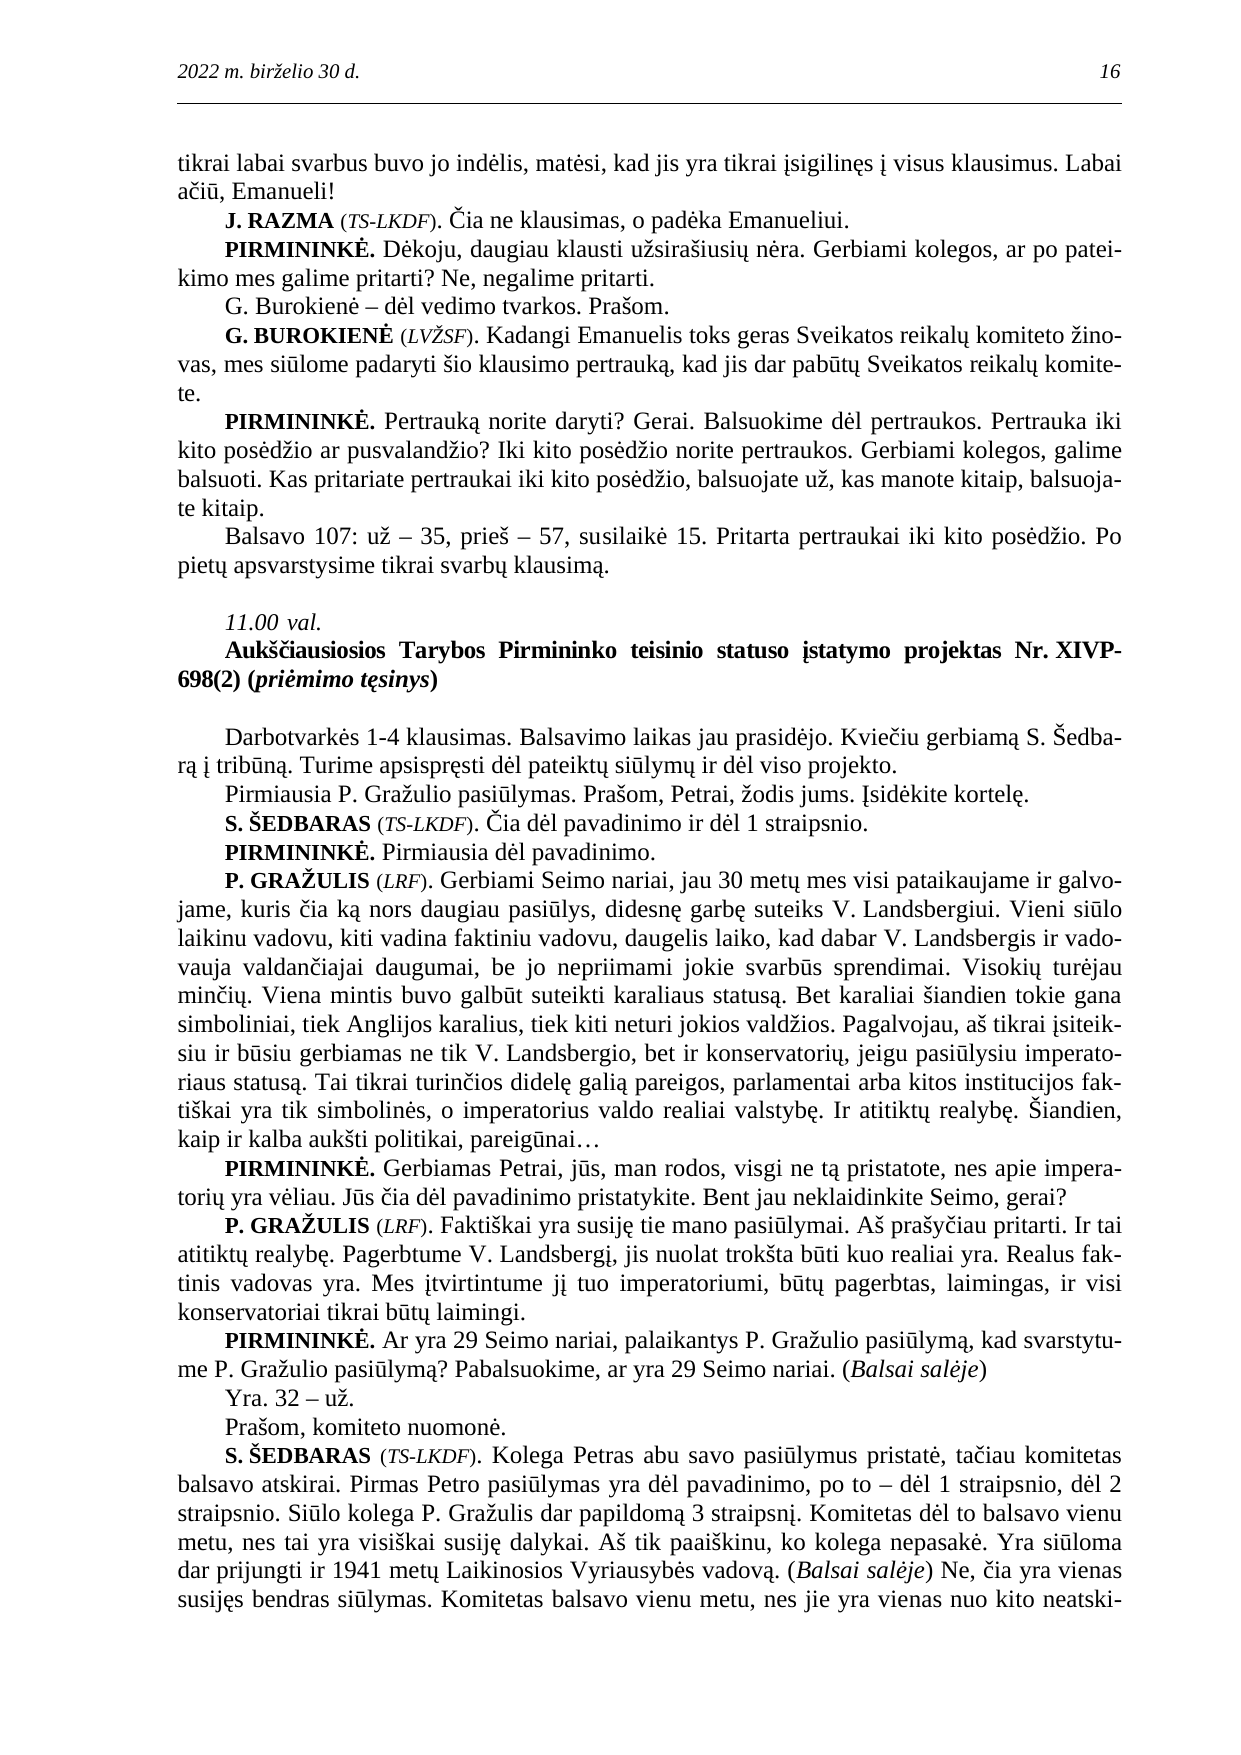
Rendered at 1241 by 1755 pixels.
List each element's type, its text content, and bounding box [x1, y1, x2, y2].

text J. RAZMA (TS-LKDF). Čia ne klau­si­mas, o pa­dė­ka Ema­nu­e­liui. [177, 205, 1122, 234]
text Dar­bo­tvarkės 1-4 klau­si­mas. Bal­sa­vi­mo lai­kas jau pra­si­dė­jo. Kvie­čiu ger­bia­mą S. Šed­ba­rą į tri­bū­ną. Tu­ri­me ap­si­spręs­ti dėl pa­teik­tų siū­ly­mų ir dėl vi­so pro­jek­to. [177, 722, 1122, 779]
text tik­rai la­bai svar­bus bu­vo jo in­dė­lis, ma­tė­si, kad jis yra tik­rai įsi­gi­li­nęs į vi­sus klau­si­mus. La­bai ačiū, Ema­nu­e­li! [177, 148, 1122, 205]
text Aukš­čiau­sio­sios Ta­ry­bos Pir­mi­nin­ko tei­si­nio sta­tu­so įsta­ty­mo pro­jek­tas Nr. XIVP-698(2) (pri­ėmi­mo tę­si­nys) [177, 635, 1122, 693]
text S. ŠEDBARAS (TS-LKDF). Čia dėl pa­va­di­ni­mo ir dėl 1 straips­nio. [177, 808, 1122, 837]
text 11.00 val. [224, 608, 1122, 635]
text Bal­sa­vo 107: už – 35, prieš – 57, su­si­lai­kė 15. Pri­tar­ta per­trau­kai iki ki­to po­sė­džio. Po pie­tų ap­svars­ty­si­me tik­rai svar­bų klau­si­mą. [177, 521, 1122, 579]
text S. ŠEDBARAS (TS-LKDF). Ko­le­ga Pet­ras abu sa­vo pa­siū­ly­mus pri­sta­tė, ta­čiau ko­mi­te­tas bal­sa­vo at­ski­rai. Pir­mas Pet­ro pa­siū­ly­mas yra dėl pa­va­di­ni­mo, po to – dėl 1 straips­nio, dėl 2 straips­nio. Siū­lo ko­le­ga P. Gra­žu­lis dar pa­pil­do­mą 3 straips­nį. Ko­mi­te­tas dėl to bal­sa­vo vie­nu me­tu, nes tai yra vi­siš­kai su­si­ję da­ly­kai. Aš tik pa­aiš­ki­nu, ko ko­le­ga ne­pa­sa­kė. Yra siū­lo­ma dar pri­jung­ti ir 1941 me­tų Lai­ki­no­sios Vy­riau­sy­bės va­do­vą. (Bal­sai sa­lė­je) Ne, čia yra vie­nas su­si­jęs ben­dras siū­ly­mas. Ko­mi­te­tas bal­sa­vo vie­nu me­tu, nes jie yra vie­nas nuo ki­to ne­at­ski­ [177, 1440, 1122, 1613]
text G. BUROKIENĖ (LVŽSF). Ka­dan­gi Ema­nu­e­lis toks ge­ras Svei­ka­tos rei­ka­lų ko­mi­te­to ži­no­vas, mes siū­lo­me pa­da­ry­ti šio klau­si­mo per­trau­ką, kad jis dar pa­bū­tų Svei­ka­tos rei­ka­lų ko­mi­te­te. [177, 320, 1122, 406]
text G. Bu­ro­kie­nė – dėl ve­di­mo tvar­kos. Pra­šom. [177, 291, 1122, 320]
text P. GRAŽULIS (LRF). Fak­tiš­kai yra su­si­ję tie ma­no pa­siū­ly­mai. Aš pra­šy­čiau pri­tar­ti. Ir tai ati­tik­tų re­a­ly­bę. Pa­gerb­tu­me V. Land­sber­gį, jis nuo­lat trokš­ta bū­ti kuo re­a­liai yra. Re­a­lus fak­ti­nis va­do­vas yra. Mes įtvir­tin­tu­me jį tuo im­pe­ra­to­riu­mi, bū­tų pa­gerb­tas, lai­min­gas, ir vi­si kon­ser­va­to­riai tik­rai bū­tų lai­min­gi. [177, 1210, 1122, 1325]
text Pra­šom, ko­mi­te­to nuo­mo­nė. [177, 1412, 1122, 1440]
text P. GRAŽULIS (LRF). Ger­bia­mi Sei­mo na­riai, jau 30 me­tų mes vi­si pa­tai­kau­ja­me ir gal­vo­ja­me, ku­ris čia ką nors dau­giau pa­siū­lys, di­des­nę gar­bę su­teiks V. Land­sber­giui. Vie­ni siū­lo lai­ki­nu va­do­vu, ki­ti va­di­na fak­ti­niu va­do­vu, dau­ge­lis lai­ko, kad da­bar V. Land­sber­gis ir va­do­vau­ja val­dan­čia­jai dau­gu­mai, be jo ne­pri­ima­mi jo­kie svar­būs spren­di­mai. Vi­so­kių tu­rė­jau min­čių. Vie­na min­tis bu­vo gal­būt su­teik­ti ka­ra­liaus sta­tu­są. Bet ka­ra­liai šian­dien to­kie ga­na sim­bo­li­niai, tiek An­gli­jos ka­ra­lius, tiek ki­ti ne­tu­ri jo­kios val­džios. Pa­gal­vo­jau, aš tik­rai įsi­teik­siu ir bū­siu ger­bia­mas ne tik V. Land­sber­gio, bet ir kon­ser­va­to­rių, jei­gu pa­siū­ly­siu im­pe­ra­to­riaus sta­tu­są. Tai tik­rai tu­rin­čios di­de­lę ga­lią pa­rei­gos, par­la­men­tai ar­ba ki­tos ins­ti­tu­ci­jos fak­tiš­kai yra tik sim­bo­li­nės, o im­pe­ra­to­rius val­do re­a­liai vals­ty­bę. Ir ati­tik­tų re­a­ly­bę. Šian­dien, kaip ir kal­ba aukš­ti po­li­ti­kai, pa­rei­gū­nai… [177, 865, 1122, 1153]
text PIRMININKĖ. Ger­bia­mas Pet­rai, jūs, man ro­dos, vis­gi ne tą pri­sta­to­te, nes apie im­pe­ra­to­rių yra vė­liau. Jūs čia dėl pa­va­di­ni­mo pri­sta­ty­ki­te. Bent jau ne­klai­din­ki­te Sei­mo, ge­rai? [177, 1153, 1122, 1210]
text PIRMININKĖ. Pir­miau­sia dėl pa­va­di­ni­mo. [177, 837, 1122, 865]
text PIRMININKĖ. Per­trau­ką no­ri­te da­ry­ti? Ge­rai. Bal­suo­ki­me dėl per­trau­kos. Per­trau­ka iki ki­to po­sė­džio ar pus­va­lan­džio? Iki ki­to po­sė­džio no­ri­te per­trau­kos. Ger­bia­mi ko­le­gos, ga­li­me bal­suo­ti. Kas pri­ta­ria­te per­trau­kai iki ki­to po­sė­džio, bal­suo­ja­te už, kas ma­no­te ki­taip, bal­suo­ja­te ki­taip. [177, 406, 1122, 521]
text PIRMININKĖ. Ar yra 29 Sei­mo na­riai, pa­lai­kan­tys P. Gra­žu­lio pa­siū­ly­mą, kad svars­ty­tu­me P. Gra­žu­lio pa­siū­ly­mą? Pa­bal­suo­ki­me, ar yra 29 Sei­mo na­riai. (Bal­sai sa­lė­je) [177, 1325, 1122, 1383]
text Pir­miau­sia P. Gra­žu­lio pa­siū­ly­mas. Pra­šom, Pet­rai, žo­dis jums. Įsi­dė­ki­te kor­te­lę. [177, 779, 1122, 808]
text PIRMININKĖ. Dė­ko­ju, dau­giau klaus­ti už­si­ra­šiu­sių nė­ra. Ger­bia­mi ko­le­gos, ar po pa­tei­ki­mo mes ga­li­me pri­tar­ti? Ne, ne­ga­li­me pri­tar­ti. [177, 234, 1122, 291]
text Yra. 32 – už. [177, 1383, 1122, 1412]
